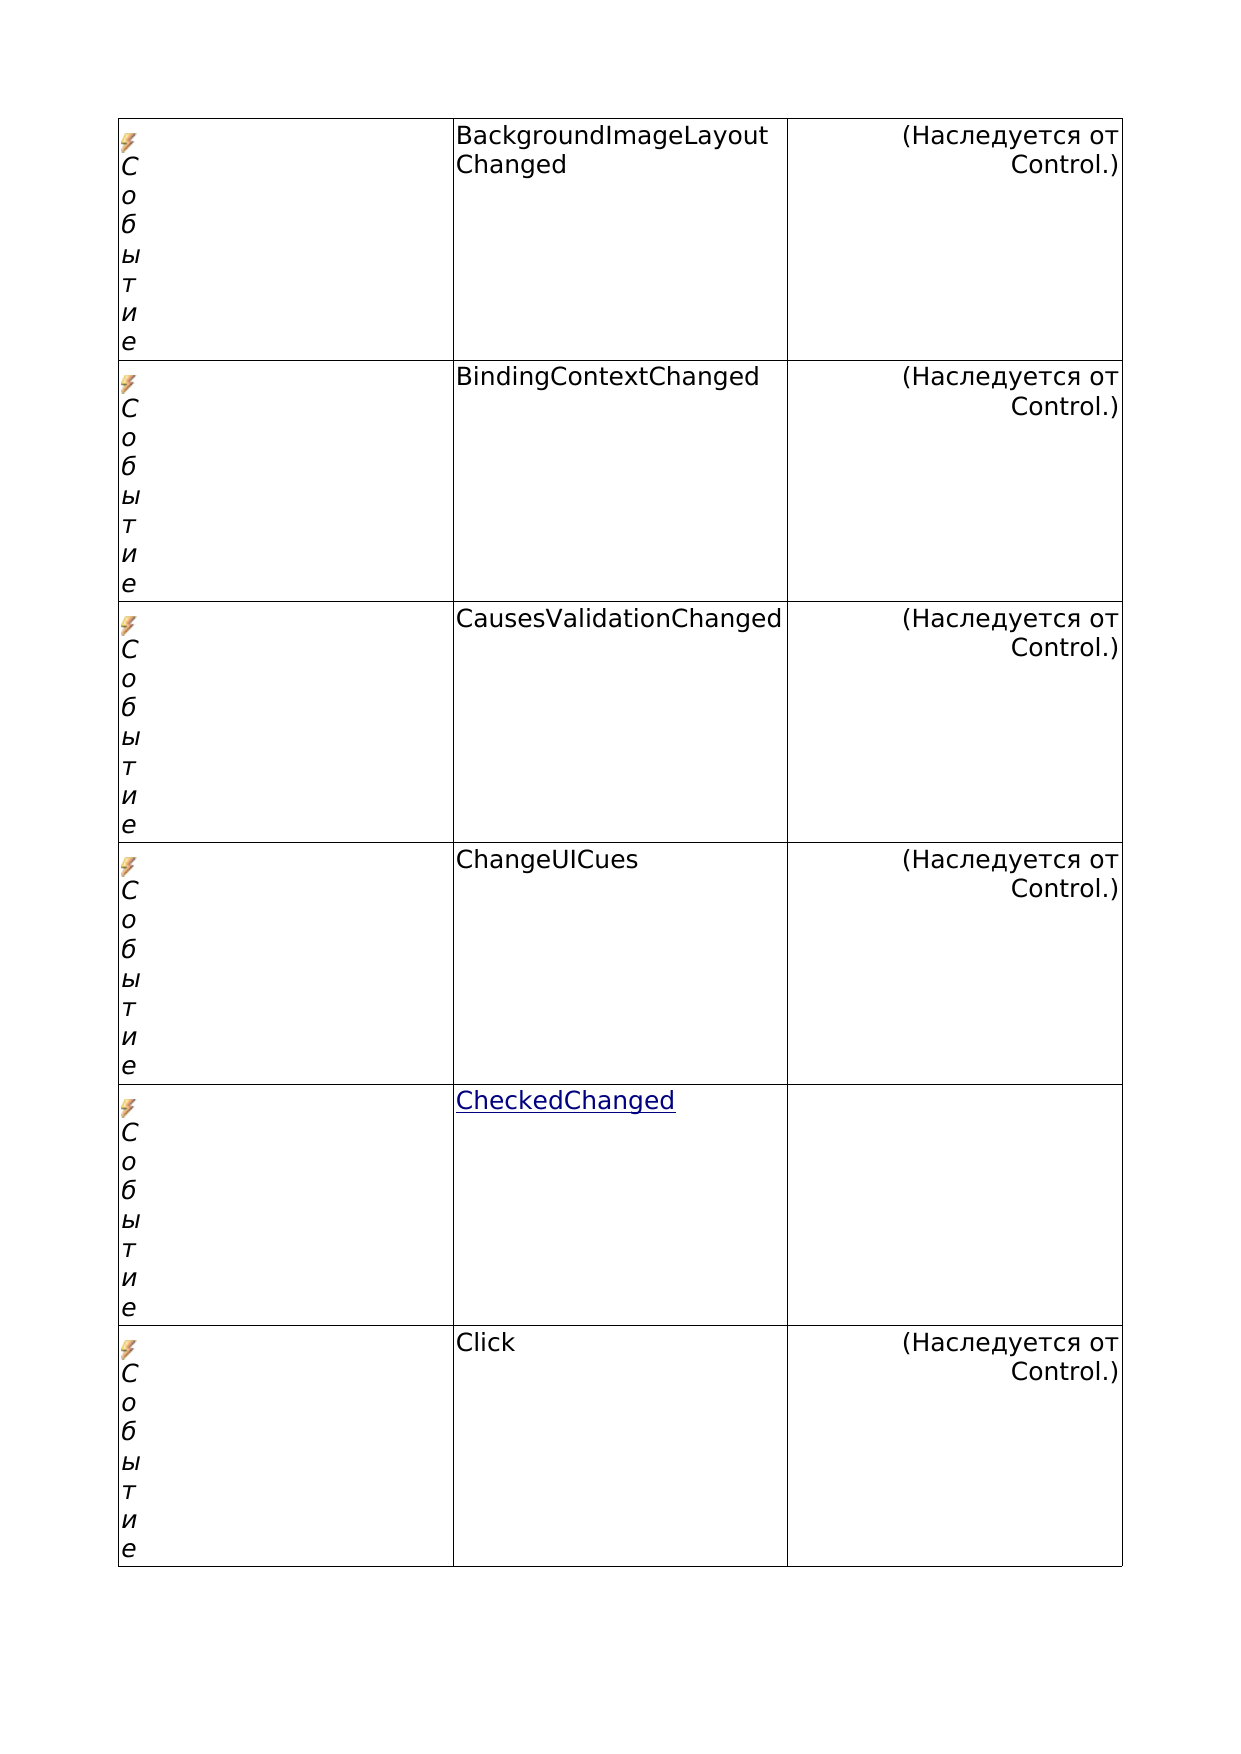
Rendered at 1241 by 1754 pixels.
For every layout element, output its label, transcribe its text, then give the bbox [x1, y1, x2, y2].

table_cell [119, 843, 453, 1083]
table_cell CausesValidationChanged [454, 602, 787, 842]
table_cell [788, 1085, 1122, 1325]
table_cell BackgroundImageLayoutChanged [454, 119, 787, 359]
table_cell ChangeUICues [454, 843, 787, 1083]
table_cell [119, 361, 453, 601]
table_cell [119, 119, 453, 359]
table_cell [119, 1085, 453, 1325]
picture [121, 375, 137, 394]
picture [121, 1340, 137, 1360]
table_cell (Наследуется от Control.) [788, 602, 1122, 842]
table_cell (Наследуется от Control.) [788, 843, 1122, 1083]
table_cell CheckedChanged [454, 1085, 787, 1325]
picture [121, 133, 137, 153]
table_cell [119, 1326, 453, 1566]
table_cell (Наследуется от Control.) [788, 119, 1122, 359]
table_cell [119, 602, 453, 842]
table_cell (Наследуется от Control.) [788, 361, 1122, 601]
table_cell BindingContextChanged [454, 361, 787, 601]
table_cell (Наследуется от Control.) [788, 1326, 1122, 1566]
picture [121, 1099, 137, 1118]
table_cell Click [454, 1326, 787, 1566]
picture [121, 616, 137, 636]
picture [121, 857, 137, 877]
